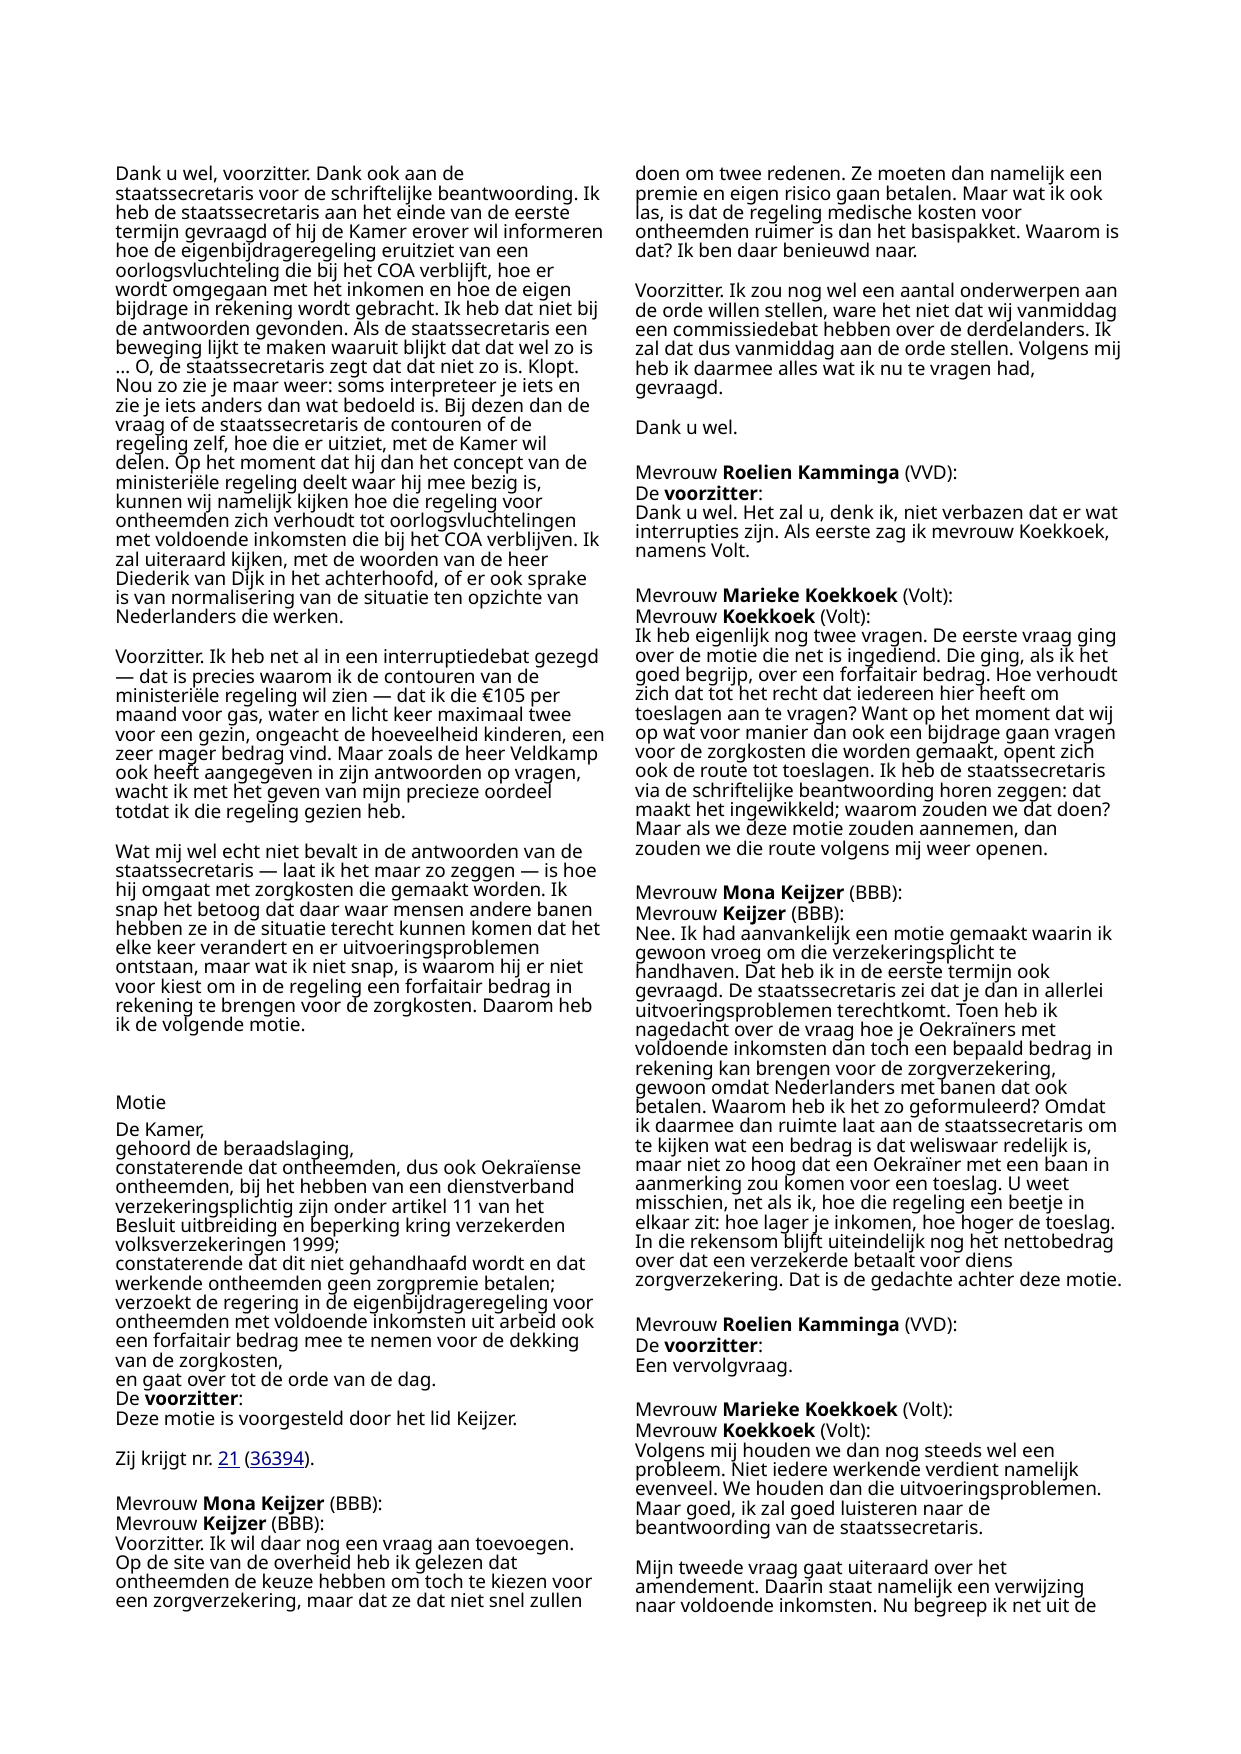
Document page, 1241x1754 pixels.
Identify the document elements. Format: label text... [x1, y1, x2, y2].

text Mijn tweede vraag gaat uiteraard over het amendement. Daarin staat namelijk een verwijzing naar voldoende inkomsten. Nu begreep ik net uit de [635, 1559, 1125, 1617]
text Mevrouw Mona Keijzer (BBB): [635, 879, 1125, 905]
text Mevrouw Koekkoek (Volt): [635, 1422, 1125, 1442]
text Motie [115, 1089, 605, 1114]
text Nee. Ik had aanvankelijk een motie gemaakt waarin ik gewoon vroeg om die verzekeringsplicht te handhaven. Dat heb ik in de eerste termijn ook gevraagd. De staatssecretaris zei dat je dan in allerlei uitvoeringsproblemen terechtkomt. Toen heb ik nagedacht over de vraag hoe je Oekraïners met voldoende inkomsten dan toch een bepaald bedrag in rekening kan brengen voor de zorgverzekering, gewoon omdat Nederlanders met banen dat ook betalen. Waarom heb ik het zo geformuleerd? Omdat ik daarmee dan ruimte laat aan de staatssecretaris om te kijken wat een bedrag is dat weliswaar redelijk is, maar niet zo hoog dat een Oekraïner met een baan in aanmerking zou komen voor een toeslag. U weet misschien, net als ik, hoe die regeling een beetje in elkaar zit: hoe lager je inkomen, hoe hoger de toeslag. In die rekensom blijft uiteindelijk nog het nettobedrag over dat een verzekerde betaalt voor diens zorgverzekering. Dat is de gedachte achter deze motie. [635, 924, 1125, 1291]
text Volgens mij houden we dan nog steeds wel een probleem. Niet iedere werkende verdient namelijk evenveel. We houden dan die uitvoeringsproblemen. Maar goed, ik zal goed luisteren naar de beantwoording van de staatssecretaris. [635, 1442, 1125, 1538]
text Mevrouw Keijzer (BBB): [635, 905, 1125, 924]
text De voorzitter: [635, 1337, 1125, 1357]
text doen om twee redenen. Ze moeten dan namelijk een premie en eigen risico gaan betalen. Maar wat ik ook las, is dat de regeling medische kosten voor ontheemden ruimer is dan het basispakket. Waarom is dat? Ik ben daar benieuwd naar. [635, 165, 1125, 262]
text Zij krijgt nr. 21 (36394). [115, 1449, 605, 1469]
text Dank u wel. Het zal u, denk ik, niet verbazen dat er wat interrupties zijn. Als eerste zag ik mevrouw Koekkoek, namens Volt. [635, 504, 1125, 562]
text Mevrouw Mona Keijzer (BBB): [115, 1490, 605, 1515]
text Ik heb eigenlijk nog twee vragen. De eerste vraag ging over de motie die net is ingediend. Die ging, als ik het goed begrijp, over een forfaitair bedrag. Hoe verhoudt zich dat tot het recht dat iedereen hier heeft om toeslagen aan te vragen? Want op het moment dat wij op wat voor manier dan ook een bijdrage gaan vragen voor de zorgkosten die worden gemaakt, opent zich ook de route tot toeslagen. Ik heb de staatssecretaris via de schriftelijke beantwoording horen zeggen: dat maakt het ingewikkeld; waarom zouden we dat doen? Maar als we deze motie zouden aannemen, dan zouden we die route volgens mij weer openen. [635, 627, 1125, 859]
text Voorzitter. Ik heb net al in een interruptiedebat gezegd — dat is precies waarom ik de contouren van de ministeriële regeling wil zien — dat ik die €105 per maand voor gas, water en licht keer maximaal twee voor een gezin, ongeacht de hoeveelheid kinderen, een zeer mager bedrag vind. Maar zoals de heer Veldkamp ook heeft aangegeven in zijn antwoorden op vragen, wacht ik met het geven van mijn precieze oordeel totdat ik die regeling gezien heb. [115, 648, 605, 822]
text Mevrouw Marieke Koekkoek (Volt): [635, 582, 1125, 608]
text verzoekt de regering in de eigenbijdrageregeling voor ontheemden met voldoende inkomsten uit arbeid ook een forfaitair bedrag mee te nemen voor de dekking van de zorgkosten, [115, 1294, 605, 1371]
text constaterende dat ontheemden, dus ook Oekraïense ontheemden, bij het hebben van een dienstverband verzekeringsplichtig zijn onder artikel 11 van het Besluit uitbreiding en beperking kring verzekerden volksverzekeringen 1999; [115, 1159, 605, 1255]
text Wat mij wel echt niet bevalt in de antwoorden van de staatssecretaris — laat ik het maar zo zeggen — is hoe hij omgaat met zorgkosten die gemaakt worden. Ik snap het betoog dat daar waar mensen andere banen hebben ze in de situatie terecht kunnen komen dat het elke keer verandert en er uitvoeringsproblemen ontstaan, maar wat ik niet snap, is waarom hij er niet voor kiest om in de regeling een forfaitair bedrag in rekening te brengen voor de zorgkosten. Daarom heb ik de volgende motie. [115, 843, 605, 1035]
text De Kamer, [115, 1121, 605, 1140]
text en gaat over tot de orde van de dag. [115, 1371, 605, 1390]
text Mevrouw Marieke Koekkoek (Volt): [635, 1397, 1125, 1422]
text constaterende dat dit niet gehandhaafd wordt en dat werkende ontheemden geen zorgpremie betalen; [115, 1255, 605, 1294]
text Mevrouw Keijzer (BBB): [115, 1515, 605, 1535]
text Mevrouw Roelien Kamminga (VVD): [635, 1312, 1125, 1337]
text Dank u wel. [635, 419, 1125, 438]
text Mevrouw Koekkoek (Volt): [635, 608, 1125, 627]
text Mevrouw Roelien Kamminga (VVD): [635, 459, 1125, 484]
text Voorzitter. Ik wil daar nog een vraag aan toevoegen. Op de site van de overheid heb ik gelezen dat ontheemden de keuze hebben om toch te kiezen voor een zorgverzekering, maar dat ze dat niet snel zullen [115, 1535, 605, 1612]
text De voorzitter: [115, 1390, 605, 1409]
text Een vervolgvraag. [635, 1357, 1125, 1376]
text Deze motie is voorgesteld door het lid Keijzer. [115, 1409, 605, 1429]
text gehoord de beraadslaging, [115, 1140, 605, 1159]
text Voorzitter. Ik zou nog wel een aantal onderwerpen aan de orde willen stellen, ware het niet dat wij vanmiddag een commissiedebat hebben over de derdelanders. Ik zal dat dus vanmiddag aan de orde stellen. Volgens mij heb ik daarmee alles wat ik nu te vragen had, gevraagd. [635, 282, 1125, 398]
text De voorzitter: [635, 484, 1125, 504]
text Dank u wel, voorzitter. Dank ook aan de staatssecretaris voor de schriftelijke beantwoording. Ik heb de staatssecretaris aan het einde van de eerste termijn gevraagd of hij de Kamer erover wil informeren hoe de eigenbijdrageregeling eruitziet van een oorlogsvluchteling die bij het COA verblijft, hoe er wordt omgegaan met het inkomen en hoe de eigen bijdrage in rekening wordt gebracht. Ik heb dat niet bij de antwoorden gevonden. Als de staatssecretaris een beweging lijkt te maken waaruit blijkt dat dat wel zo is … O, de staatssecretaris zegt dat dat niet zo is. Klopt. Nou zo zie je maar weer: soms interpreteer je iets en zie je iets anders dan wat bedoeld is. Bij dezen dan de vraag of de staatssecretaris de contouren of de regeling zelf, hoe die er uitziet, met de Kamer wil delen. Op het moment dat hij dan het concept van de ministeriële regeling deelt waar hij mee bezig is, kunnen wij namelijk kijken hoe die regeling voor ontheemden zich verhoudt tot oorlogsvluchtelingen met voldoende inkomsten die bij het COA verblijven. Ik zal uiteraard kijken, met de woorden van de heer Diederik van Dijk in het achterhoofd, of er ook sprake is van normalisering van de situatie ten opzichte van Nederlanders die werken. [115, 165, 605, 628]
